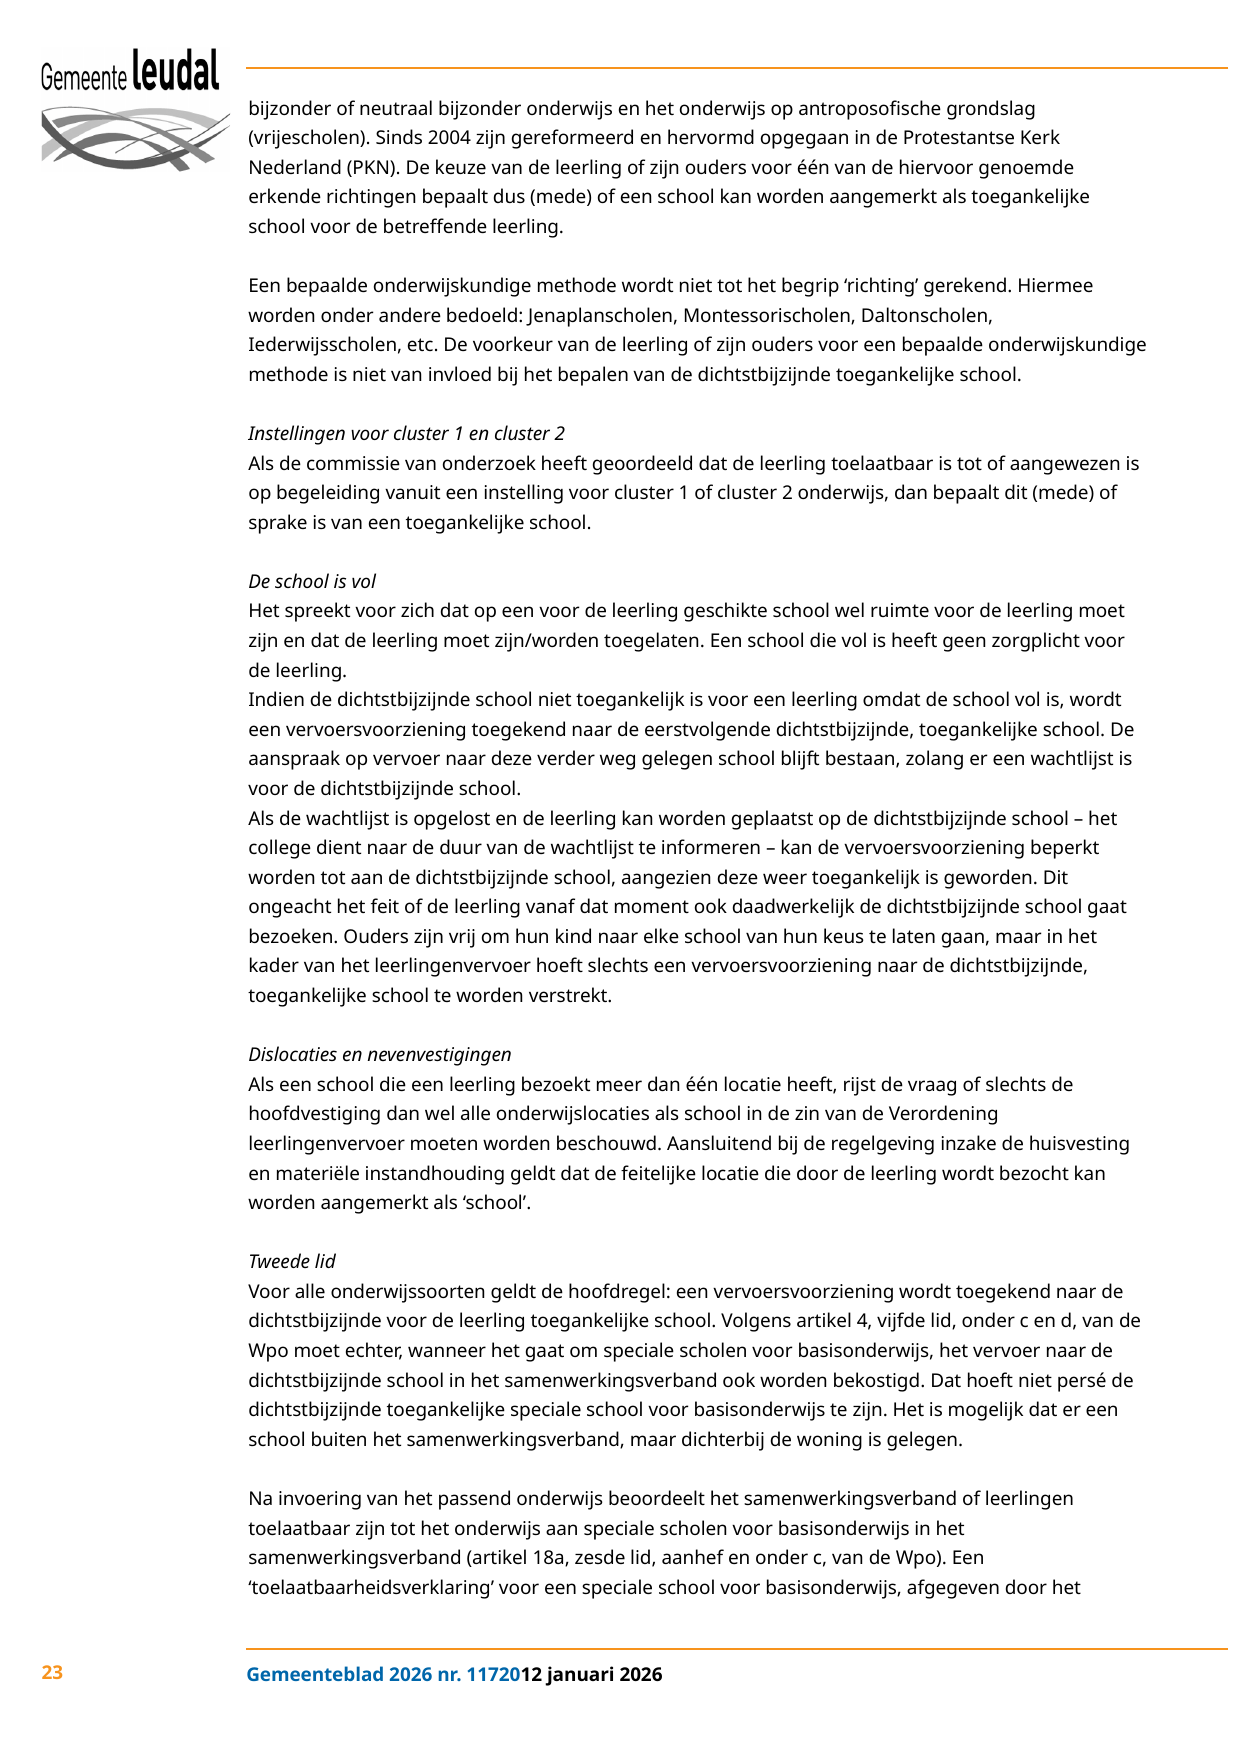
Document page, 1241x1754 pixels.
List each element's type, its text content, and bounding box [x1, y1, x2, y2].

text bijzonder of neutraal bijzonder onderwijs en het onderwijs op antroposofische grondslag (vrijescholen). Sinds 2004 zijn gereformeerd en hervormd opgegaan in de Protestantse Kerk Nederland (PKN). De keuze van de leerling of zijn ouders voor één van de hiervoor genoemde erkende richtingen bepaalt dus (mede) of een school kan worden aangemerkt als toegankelijke school voor de betreffende leerling. [248, 95, 1152, 239]
text Na invoering van het passend onderwijs beoordeelt het samenwerkingsverband of leerlingen toelaatbaar zijn tot het onderwijs aan speciale scholen voor basisonderwijs in het samenwerkingsverband (artikel 18a, zesde lid, aanhef en onder c, van de Wpo). Een ‘toelaatbaarheidsverklaring’ voor een speciale school voor basisonderwijs, afgegeven door het [248, 1485, 1152, 1600]
text Als de commissie van onderzoek heeft geoordeeld dat de leerling toelaatbaar is tot of aangewezen is op begeleiding vanuit een instelling voor cluster 1 of cluster 2 onderwijs, dan bepaalt dit (mede) of sprake is van een toegankelijke school. [248, 450, 1152, 535]
text Een bepaalde onderwijskundige methode wordt niet tot het begrip ‘richting’ gerekend. Hiermee worden onder andere bedoeld: Jenaplanscholen, Montessorischolen, Daltonscholen, Iederwijsscholen, etc. De voorkeur van de leerling of zijn ouders voor een bepaalde onderwijskundige methode is niet van invloed bij het bepalen van de dichtstbijzijnde toegankelijke school. [248, 272, 1152, 387]
text Indien de dichtstbijzijnde school niet toegankelijk is voor een leerling omdat de school vol is, wordt een vervoersvoorziening toegekend naar de eerstvolgende dichtstbijzijnde, toegankelijke school. De aanspraak op vervoer naar deze verder weg gelegen school blijft bestaan, zolang er een wachtlijst is voor de dichtstbijzijnde school. [248, 686, 1152, 801]
text Dislocaties en nevenvestigingen [248, 1041, 1152, 1067]
text De school is vol [248, 568, 1152, 594]
text Als de wachtlijst is opgelost en de leerling kan worden geplaatst op de dichtstbijzijnde school – het college dient naar de duur van de wachtlijst te informeren – kan de vervoersvoorziening beperkt worden tot aan de dichtstbijzijnde school, aangezien deze weer toegankelijk is geworden. Dit ongeacht het feit of de leerling vanaf dat moment ook daadwerkelijk de dichtstbijzijnde school gaat bezoeken. Ouders zijn vrij om hun kind naar elke school van hun keus te laten gaan, maar in het kader van het leerlingenvervoer hoeft slechts een vervoersvoorziening naar de dichtstbijzijnde, toegankelijke school te worden verstrekt. [248, 805, 1152, 1008]
text Het spreekt voor zich dat op een voor de leerling geschikte school wel ruimte voor de leerling moet zijn en dat de leerling moet zijn/worden toegelaten. Een school die vol is heeft geen zorgplicht voor de leerling. [248, 598, 1152, 683]
text Als een school die een leerling bezoekt meer dan één locatie heeft, rijst de vraag of slechts de hoofdvestiging dan wel alle onderwijslocaties als school in de zin van de Verordening leerlingenvervoer moeten worden beschouwd. Aansluitend bij de regelgeving inzake de huisvesting en materiële instandhouding geldt dat de feitelijke locatie die door de leerling wordt bezocht kan worden aangemerkt als ‘school’. [248, 1071, 1152, 1215]
text Tweede lid [248, 1248, 1152, 1274]
text Instellingen voor cluster 1 en cluster 2 [248, 420, 1152, 446]
picture [41, 47, 231, 172]
text Voor alle onderwijssoorten geldt de hoofdregel: een vervoersvoorziening wordt toegekend naar de dichtstbijzijnde voor de leerling toegankelijke school. Volgens artikel 4, vijfde lid, onder c en d, van de Wpo moet echter, wanneer het gaat om speciale scholen voor basisonderwijs, het vervoer naar de dichtstbijzijnde school in het samenwerkingsverband ook worden bekostigd. Dat hoeft niet persé de dichtstbijzijnde toegankelijke speciale school voor basisonderwijs te zijn. Het is mogelijk dat er een school buiten het samenwerkingsverband, maar dichterbij de woning is gelegen. [248, 1278, 1152, 1452]
